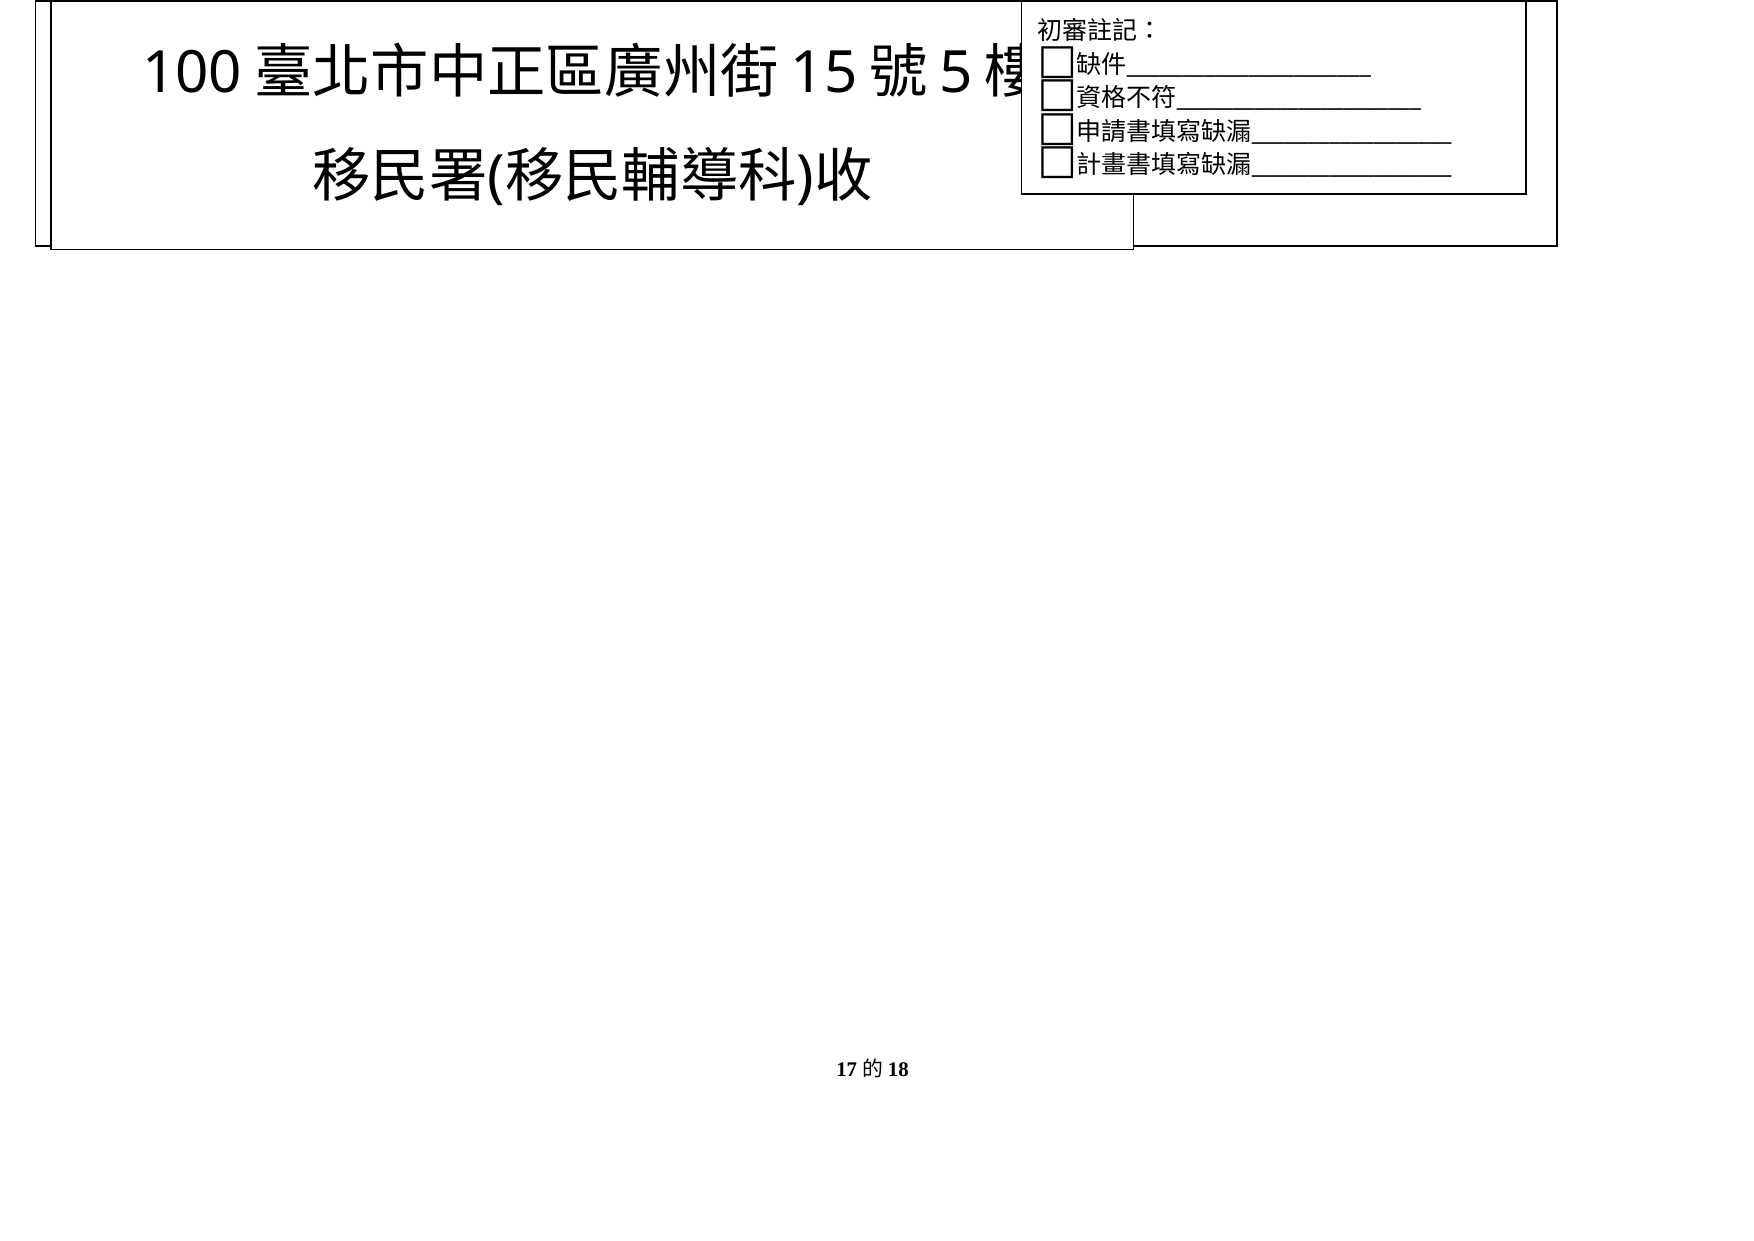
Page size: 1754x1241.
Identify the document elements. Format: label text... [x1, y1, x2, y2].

text 初審註記： [1037, 9, 1510, 47]
text 連絡電話： [1527, 113, 1541, 165]
text 移民署(移民輔導科)收 [67, 113, 1118, 217]
text 寄件者： [1527, 9, 1541, 61]
text □資格不符______________________ [1037, 80, 1510, 113]
text □計畫書填寫缺漏__________________ [1037, 147, 1510, 180]
text 108年新住民子女海外培力計畫(學生姓名____________) [1134, 165, 1541, 217]
text 寄件地址： [1527, 61, 1541, 113]
text □缺件______________________ [1037, 47, 1510, 80]
text 100臺北市中正區廣州街15號5樓 [67, 9, 1021, 113]
text □申請書填寫缺漏__________________ [1037, 113, 1510, 147]
